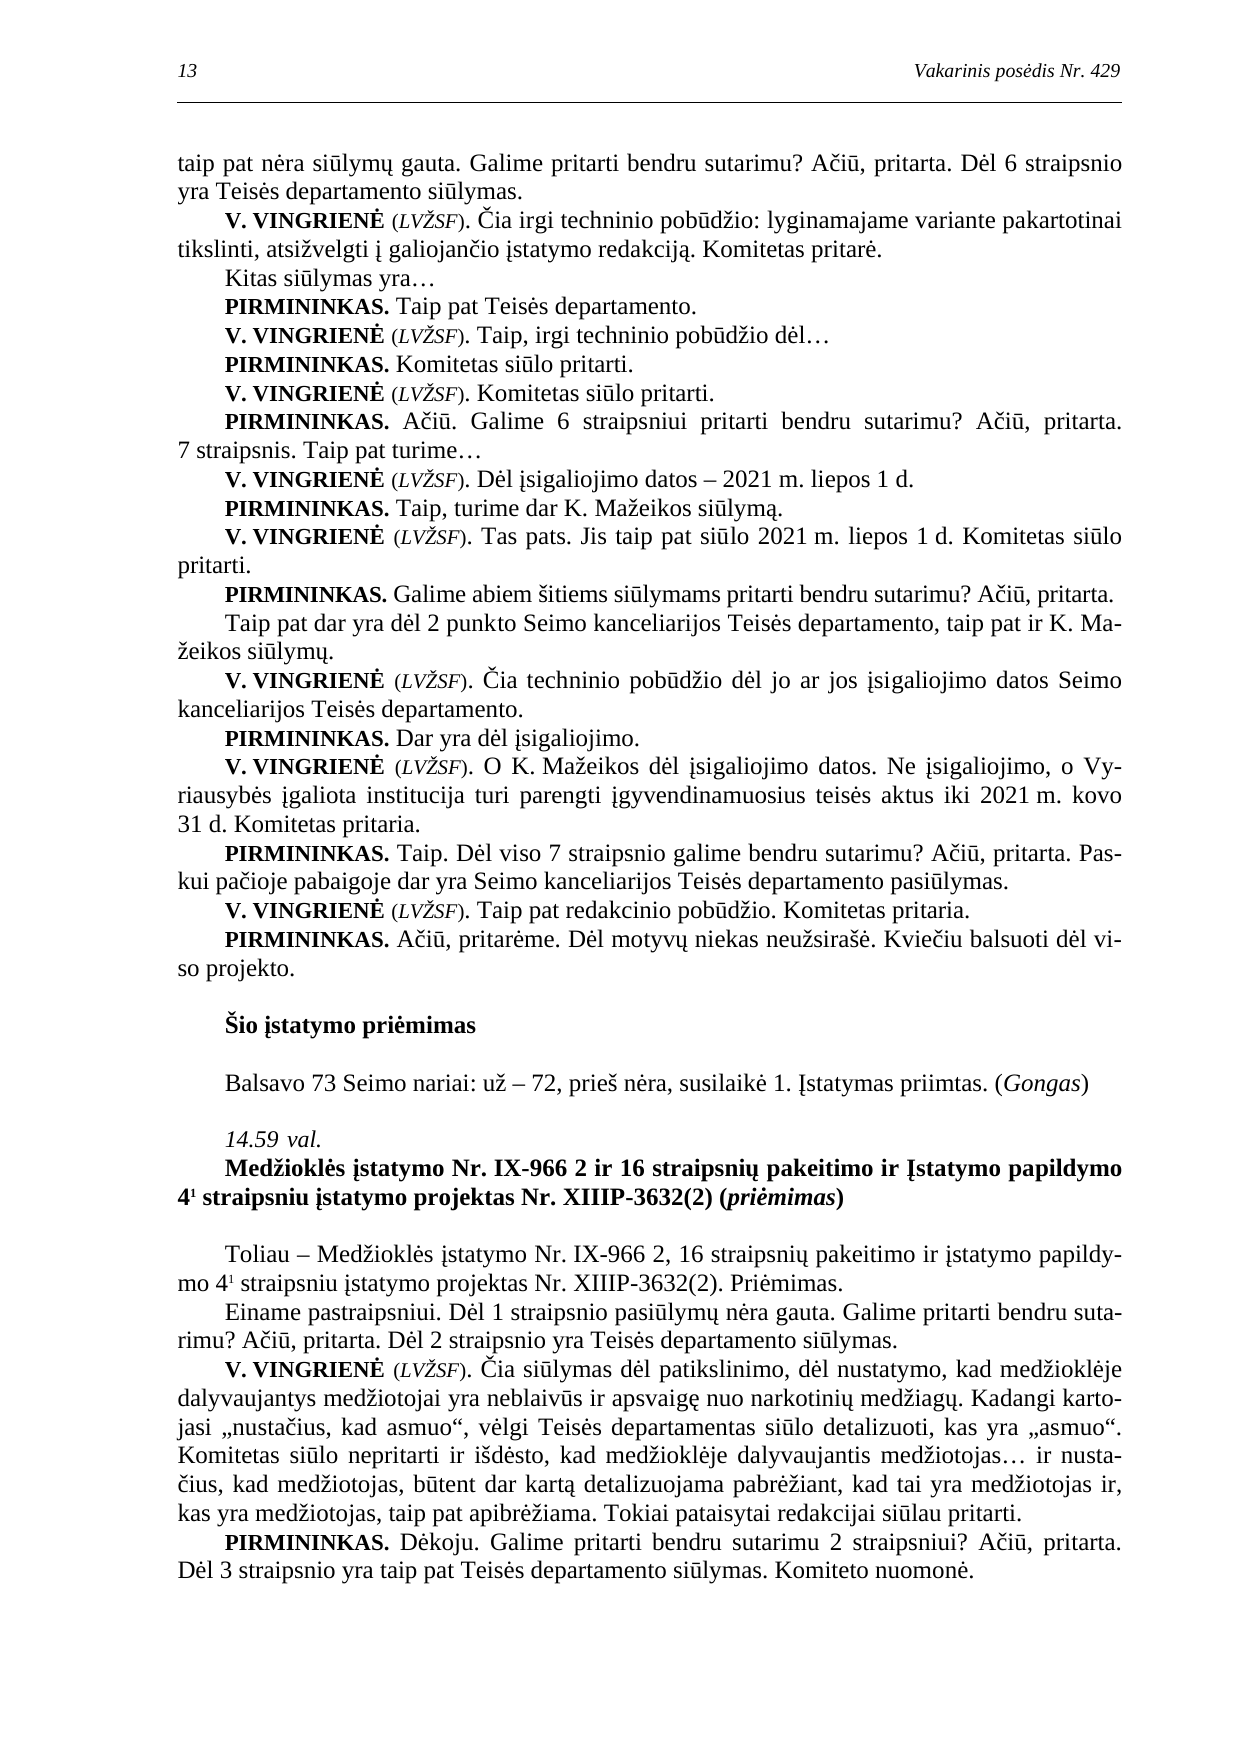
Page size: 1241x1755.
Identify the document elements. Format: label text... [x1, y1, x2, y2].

text V. VINGRIENĖ (LVŽSF). Čia siū­ly­mas dėl pa­tiks­li­ni­mo, dėl nu­sta­ty­mo, kad me­džiok­lė­je da­ly­vau­jan­tys me­džio­to­jai yra ne­blai­vūs ir ap­svai­gę nuo nar­ko­ti­nių me­džia­gų. Ka­dan­gi kar­to­ja­si „nu­sta­čius, kad as­muo“, vėl­gi Tei­sės de­par­ta­men­tas siū­lo de­ta­li­zuo­ti, kas yra „as­muo“. Ko­mi­te­tas siū­lo ne­pri­tar­ti ir iš­dės­to, kad me­džiok­lė­je da­ly­vau­jan­tis me­džio­to­jas… ir nu­sta­čius, kad me­džio­to­jas, bū­tent dar kar­tą de­ta­li­zuo­ja­ma pa­brė­žiant, kad tai yra me­džio­to­jas ir, kas yra me­džio­to­jas, taip pat api­brė­žia­ma. To­kiai pa­tai­sy­tai re­dak­ci­jai siū­lau pri­tar­ti. [177, 1354, 1122, 1527]
text 14.59 val. [224, 1125, 1122, 1153]
text Šio įsta­ty­mo pri­ėmi­mas [177, 1010, 1122, 1039]
text PIRMININKAS. Ga­li­me abiem ši­tiems siū­ly­mams pri­tar­ti ben­dru su­ta­ri­mu? Ačiū, pri­tar­ta. [177, 579, 1122, 608]
text V. VINGRIENĖ (LVŽSF). Čia ir­gi tech­ni­nio po­bū­džio: ly­gi­na­ma­ja­me va­rian­te pa­kar­to­ti­nai tiks­lin­ti, at­si­žvelg­ti į ga­lio­jan­čio įsta­ty­mo re­dak­ci­ją. Ko­mi­te­tas pri­ta­rė. [177, 205, 1122, 263]
text PIRMININKAS. Dė­ko­ju. Ga­li­me pri­tar­ti ben­dru su­ta­ri­mu 2 straips­niui? Ačiū, pri­tar­ta. Dėl 3 straips­nio yra taip pat Tei­sės de­par­ta­men­to siū­ly­mas. Ko­mi­te­to nuo­mo­nė. [177, 1527, 1122, 1584]
text taip pat nė­ra siū­ly­mų gau­ta. Ga­li­me pri­tar­ti ben­dru su­ta­ri­mu? Ačiū, pri­tar­ta. Dėl 6 straips­nio yra Tei­sės de­par­ta­men­to siū­ly­mas. [177, 148, 1122, 205]
text V. VINGRIENĖ (LVŽSF). Ko­mi­te­tas siū­lo pri­tar­ti. [177, 378, 1122, 406]
text V. VINGRIENĖ (LVŽSF). Taip pat re­dak­ci­nio po­bū­džio. Ko­mi­te­tas pri­ta­ria. [177, 895, 1122, 924]
text Bal­sa­vo 73 Sei­mo na­riai: už – 72, prieš nė­ra, su­si­lai­kė 1. Įsta­ty­mas pri­im­tas. (Gon­gas) [177, 1068, 1122, 1096]
text PIRMININKAS. Dar yra dėl įsi­ga­lio­ji­mo. [177, 723, 1122, 751]
text V. VINGRIENĖ (LVŽSF). Dėl įsi­ga­lio­ji­mo da­tos – 2021 m. lie­pos 1 d. [177, 464, 1122, 493]
text PIRMININKAS. Ačiū. Ga­li­me 6 straips­niui pri­tar­ti ben­dru su­ta­ri­mu? Ačiū, pri­tar­ta. 7 straips­nis. Taip pat tu­ri­me… [177, 406, 1122, 464]
text V. VINGRIENĖ (LVŽSF). Tas pats. Jis taip pat siū­lo 2021 m. lie­pos 1 d. Ko­mi­te­tas siū­lo pri­tar­ti. [177, 521, 1122, 579]
text PIRMININKAS. Taip pat Tei­sės de­par­ta­men­to. [177, 291, 1122, 320]
text Ki­tas siū­ly­mas yra… [177, 263, 1122, 291]
text Taip pat dar yra dėl 2 punk­to Sei­mo kan­ce­lia­ri­jos Tei­sės de­par­ta­men­to, taip pat ir K. Ma­žei­kos siū­ly­mų. [177, 608, 1122, 665]
text V. VINGRIENĖ (LVŽSF). Taip, ir­gi tech­ni­nio po­bū­džio dėl… [177, 320, 1122, 349]
text V. VINGRIENĖ (LVŽSF). Čia tech­ni­nio po­bū­džio dėl jo ar jos įsi­ga­lio­ji­mo da­tos Sei­mo kan­ce­lia­ri­jos Tei­sės de­par­ta­men­to. [177, 665, 1122, 723]
text PIRMININKAS. Taip, tu­ri­me dar K. Ma­žei­kos siū­ly­mą. [177, 493, 1122, 521]
text Me­džiok­lės įsta­ty­mo Nr. IX-966 2 ir 16 straips­nių pa­kei­ti­mo ir Įsta­ty­mo pa­pil­dy­mo 41 straips­niu įsta­ty­mo pro­jek­tas Nr. XIIIP-3632(2) (pri­ėmi­mas) [177, 1153, 1122, 1210]
text PIRMININKAS. Ačiū, pri­ta­rė­me. Dėl mo­ty­vų nie­kas ne­už­si­ra­šė. Kvie­čiu bal­suo­ti dėl vi­so pro­jek­to. [177, 924, 1122, 981]
text To­liau – Me­džiok­lės įsta­ty­mo Nr. IX-966 2, 16 straips­nių pa­kei­ti­mo ir įsta­ty­mo pa­pil­dy­mo 41 straips­niu įsta­ty­mo pro­jek­tas Nr. XIIIP-3632(2). Pri­ėmi­mas. [177, 1239, 1122, 1297]
text PIRMININKAS. Taip. Dėl vi­so 7 straips­nio ga­li­me ben­dru su­ta­ri­mu? Ačiū, pri­tar­ta. Pas­kui pa­čio­je pa­bai­go­je dar yra Sei­mo kan­ce­lia­ri­jos Tei­sės de­par­ta­men­to pa­siū­ly­mas. [177, 838, 1122, 895]
text PIRMININKAS. Ko­mi­te­tas siū­lo pri­tar­ti. [177, 349, 1122, 378]
text V. VINGRIENĖ (LVŽSF). O K. Ma­žei­kos dėl įsi­ga­lio­ji­mo da­tos. Ne įsi­ga­lio­ji­mo, o Vy­riau­sy­bės įga­lio­ta ins­ti­tu­ci­ja tu­ri pa­reng­ti įgy­ven­di­na­muo­sius tei­sės ak­tus iki 2021 m. ko­vo 31 d. Ko­mi­te­tas pri­ta­ria. [177, 751, 1122, 838]
text Ei­na­me pa­straips­niui. Dėl 1 straips­nio pa­siū­ly­mų nė­ra gau­ta. Ga­li­me pri­tar­ti ben­dru su­ta­ri­mu? Ačiū, pri­tar­ta. Dėl 2 straips­nio yra Tei­sės de­par­ta­men­to siū­ly­mas. [177, 1297, 1122, 1354]
